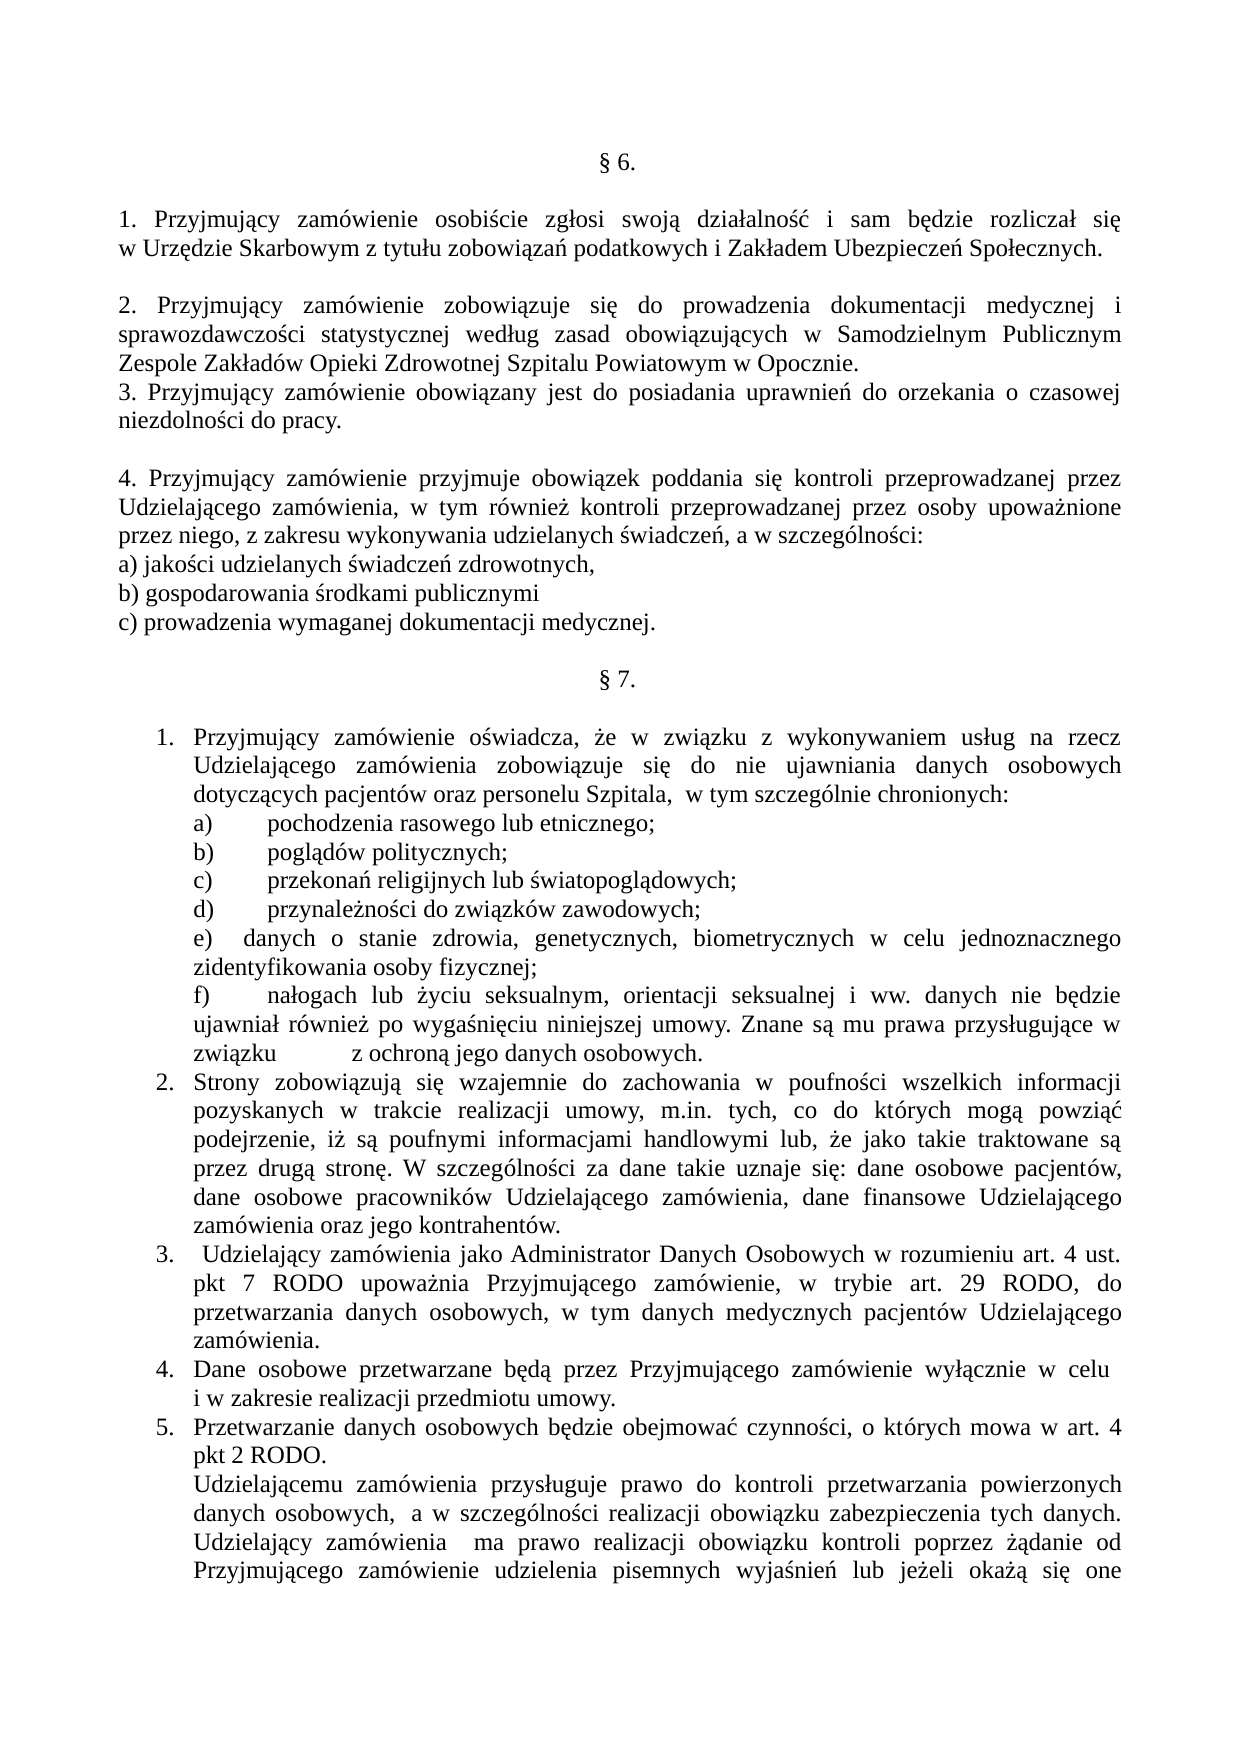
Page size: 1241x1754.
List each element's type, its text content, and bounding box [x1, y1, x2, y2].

list Przetwarzanie danych osobowych będzie obejmować czynności, o których mowa w art. 4 pkt 2 RODO. [156, 1412, 1122, 1469]
list a) pochodzenia rasowego lub etnicznego; [156, 808, 1122, 837]
text a) jakości udzielanych świadczeń zdrowotnych, [118, 549, 1122, 578]
text § 7. [118, 664, 1122, 693]
list f) nałogach lub życiu seksualnym, orientacji seksualnej i ww. danych nie będzie ujawniał również po wygaśnięciu niniejszej umowy. Znane są mu prawa przysługujące w związku z ochroną jego danych osobowych. [156, 981, 1122, 1067]
list Udzielający zamówienia jako Administrator Danych Osobowych w rozumieniu art. 4 ust. pkt 7 RODO upoważnia Przyjmującego zamówienie, w trybie art. 29 RODO, do przetwarzania danych osobowych, w tym danych medycznych pacjentów Udzielającego zamówienia. [156, 1239, 1122, 1354]
list Przyjmujący zamówienie oświadcza, że w związku z wykonywaniem usług na rzecz Udzielającego zamówienia zobowiązuje się do nie ujawniania danych osobowych dotyczących pacjentów oraz personelu Szpitala, w tym szczególnie chronionych: [156, 722, 1122, 808]
list Udzielającemu zamówienia przysługuje prawo do kontroli przetwarzania powierzonych danych osobowych, a w szczególności realizacji obowiązku zabezpieczenia tych danych. Udzielający zamówienia ma prawo realizacji obowiązku kontroli poprzez żądanie od Przyjmującego zamówienie udzielenia pisemnych wyjaśnień lub jeżeli okażą się one [156, 1469, 1122, 1584]
list b) poglądów politycznych; [156, 837, 1122, 866]
text b) gospodarowania środkami publicznymi [118, 578, 1122, 607]
text 2. Przyjmujący zamówienie zobowiązuje się do prowadzenia dokumentacji medycznej i sprawozdawczości statystycznej według zasad obowiązujących w Samodzielnym Publicznym Zespole Zakładów Opieki Zdrowotnej Szpitalu Powiatowym w Opocznie. [118, 291, 1122, 377]
text § 6. [118, 147, 1122, 176]
list Dane osobowe przetwarzane będą przez Przyjmującego zamówienie wyłącznie w celu i w zakresie realizacji przedmiotu umowy. [156, 1354, 1122, 1412]
text 3. Przyjmujący zamówienie obowiązany jest do posiadania uprawnień do orzekania o czasowej niezdolności do pracy. [118, 377, 1122, 434]
text c) prowadzenia wymaganej dokumentacji medycznej. [118, 607, 1122, 636]
list Strony zobowiązują się wzajemnie do zachowania w poufności wszelkich informacji pozyskanych w trakcie realizacji umowy, m.in. tych, co do których mogą powziąć podejrzenie, iż są poufnymi informacjami handlowymi lub, że jako takie traktowane są przez drugą stronę. W szczególności za dane takie uznaje się: dane osobowe pacjentów, dane osobowe pracowników Udzielającego zamówienia, dane finansowe Udzielającego zamówienia oraz jego kontrahentów. [156, 1067, 1122, 1239]
list d) przynależności do związków zawodowych; [156, 894, 1122, 923]
text 4. Przyjmujący zamówienie przyjmuje obowiązek poddania się kontroli przeprowadzanej przez Udzielającego zamówienia, w tym również kontroli przeprowadzanej przez osoby upoważnione przez niego, z zakresu wykonywania udzielanych świadczeń, a w szczególności: [118, 463, 1122, 549]
list c) przekonań religijnych lub światopoglądowych; [156, 866, 1122, 894]
text 1. Przyjmujący zamówienie osobiście zgłosi swoją działalność i sam będzie rozliczał się w Urzędzie Skarbowym z tytułu zobowiązań podatkowych i Zakładem Ubezpieczeń Społecznych. [118, 204, 1122, 262]
list e) danych o stanie zdrowia, genetycznych, biometrycznych w celu jednoznacznego zidentyfikowania osoby fizycznej; [156, 923, 1122, 981]
